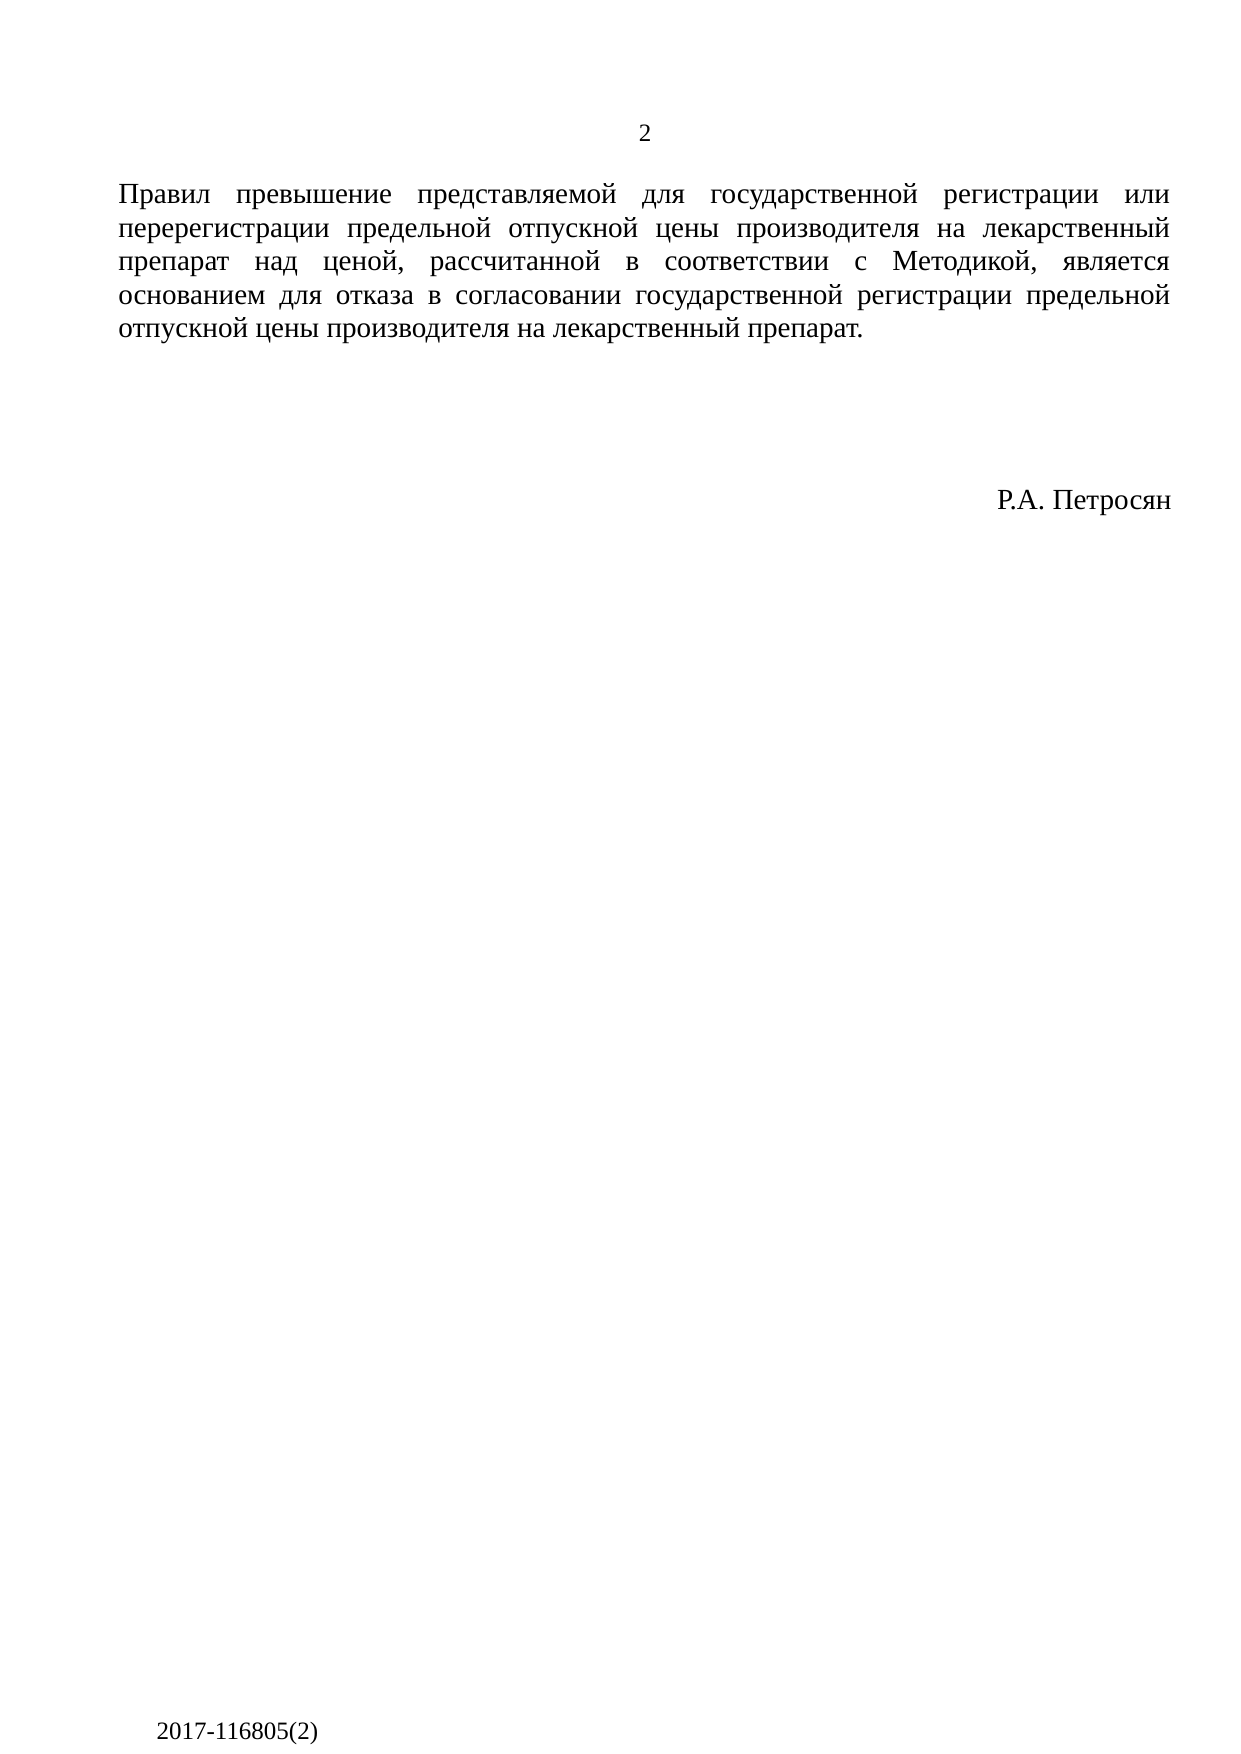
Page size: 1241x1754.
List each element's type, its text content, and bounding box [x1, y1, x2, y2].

text Р.А. Петросян [118, 482, 1171, 516]
text Правил превышение представляемой для государственной регистрации или перерегистрации предельной отпускной цены производителя на лекарственный препарат над ценой, рассчитанной в соответствии с Методикой, является основанием для отказа в согласовании государственной регистрации предельной отпускной цены производителя на лекарственный препарат. [118, 176, 1171, 344]
